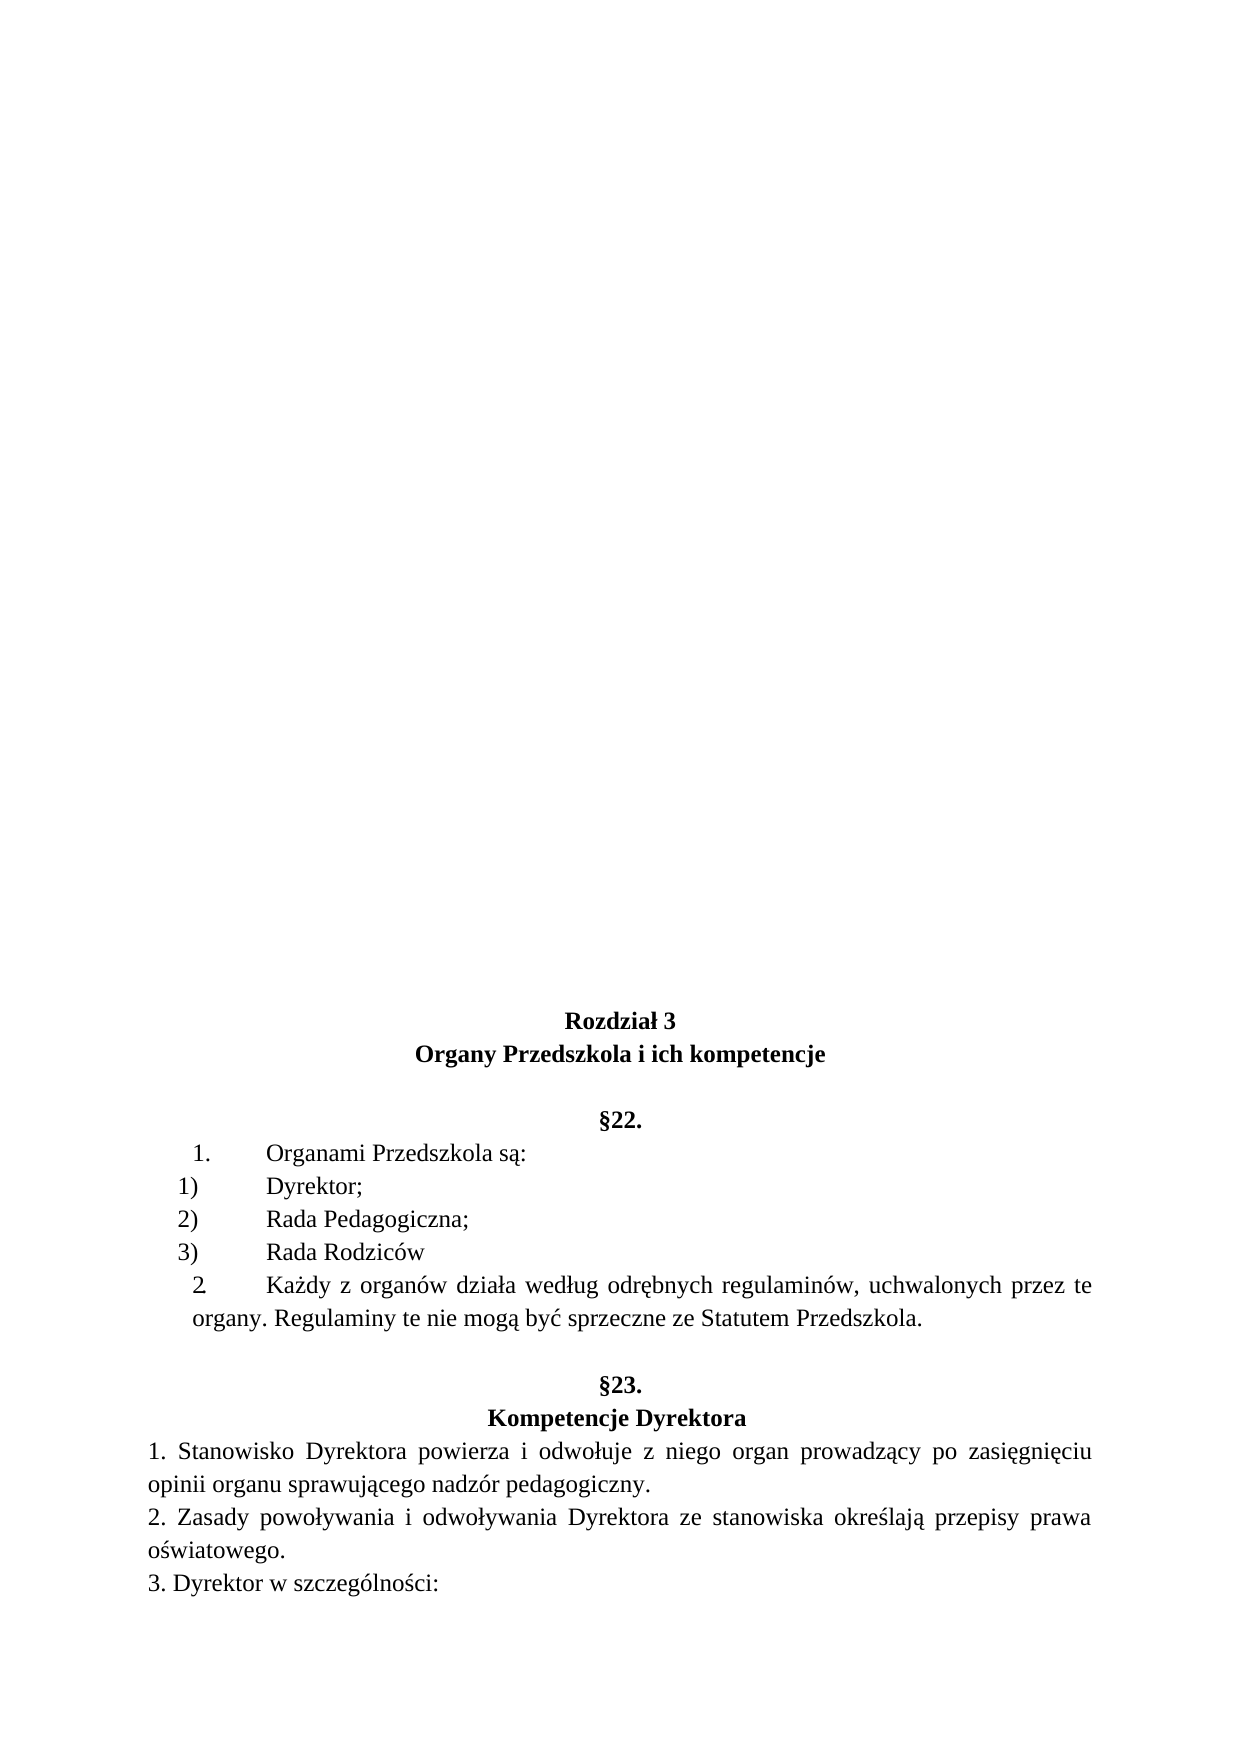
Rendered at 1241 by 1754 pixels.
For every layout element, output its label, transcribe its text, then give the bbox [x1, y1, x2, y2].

text 2. Zasady powoływania i odwoływania Dyrektora ze stanowiska określają przepisy prawa oświatowego. [148, 1502, 1093, 1564]
list Każdy z organów działa według odrębnych regulaminów, uchwalonych przez te organy. Regulaminy te nie mogą być sprzeczne ze Statutem Przedszkola. [192, 1270, 1093, 1332]
list Rada Pedagogiczna; [177, 1204, 1093, 1233]
text 3. Dyrektor w szczególności: [148, 1568, 1093, 1597]
list Organami Przedszkola są: [192, 1138, 1093, 1167]
text §22. [148, 1105, 1093, 1134]
list Rada Rodziców [177, 1237, 1093, 1266]
subtitle Rozdział 3 [148, 1006, 1093, 1035]
text Kompetencje Dyrektora [148, 1403, 1093, 1432]
text Organy Przedszkola i ich kompetencje [148, 1039, 1093, 1068]
text §23. [148, 1370, 1093, 1399]
text 1. Stanowisko Dyrektora powierza i odwołuje z niego organ prowadzący po zasięgnięciu opinii organu sprawującego nadzór pedagogiczny. [148, 1436, 1093, 1498]
list Dyrektor; [177, 1171, 1093, 1200]
